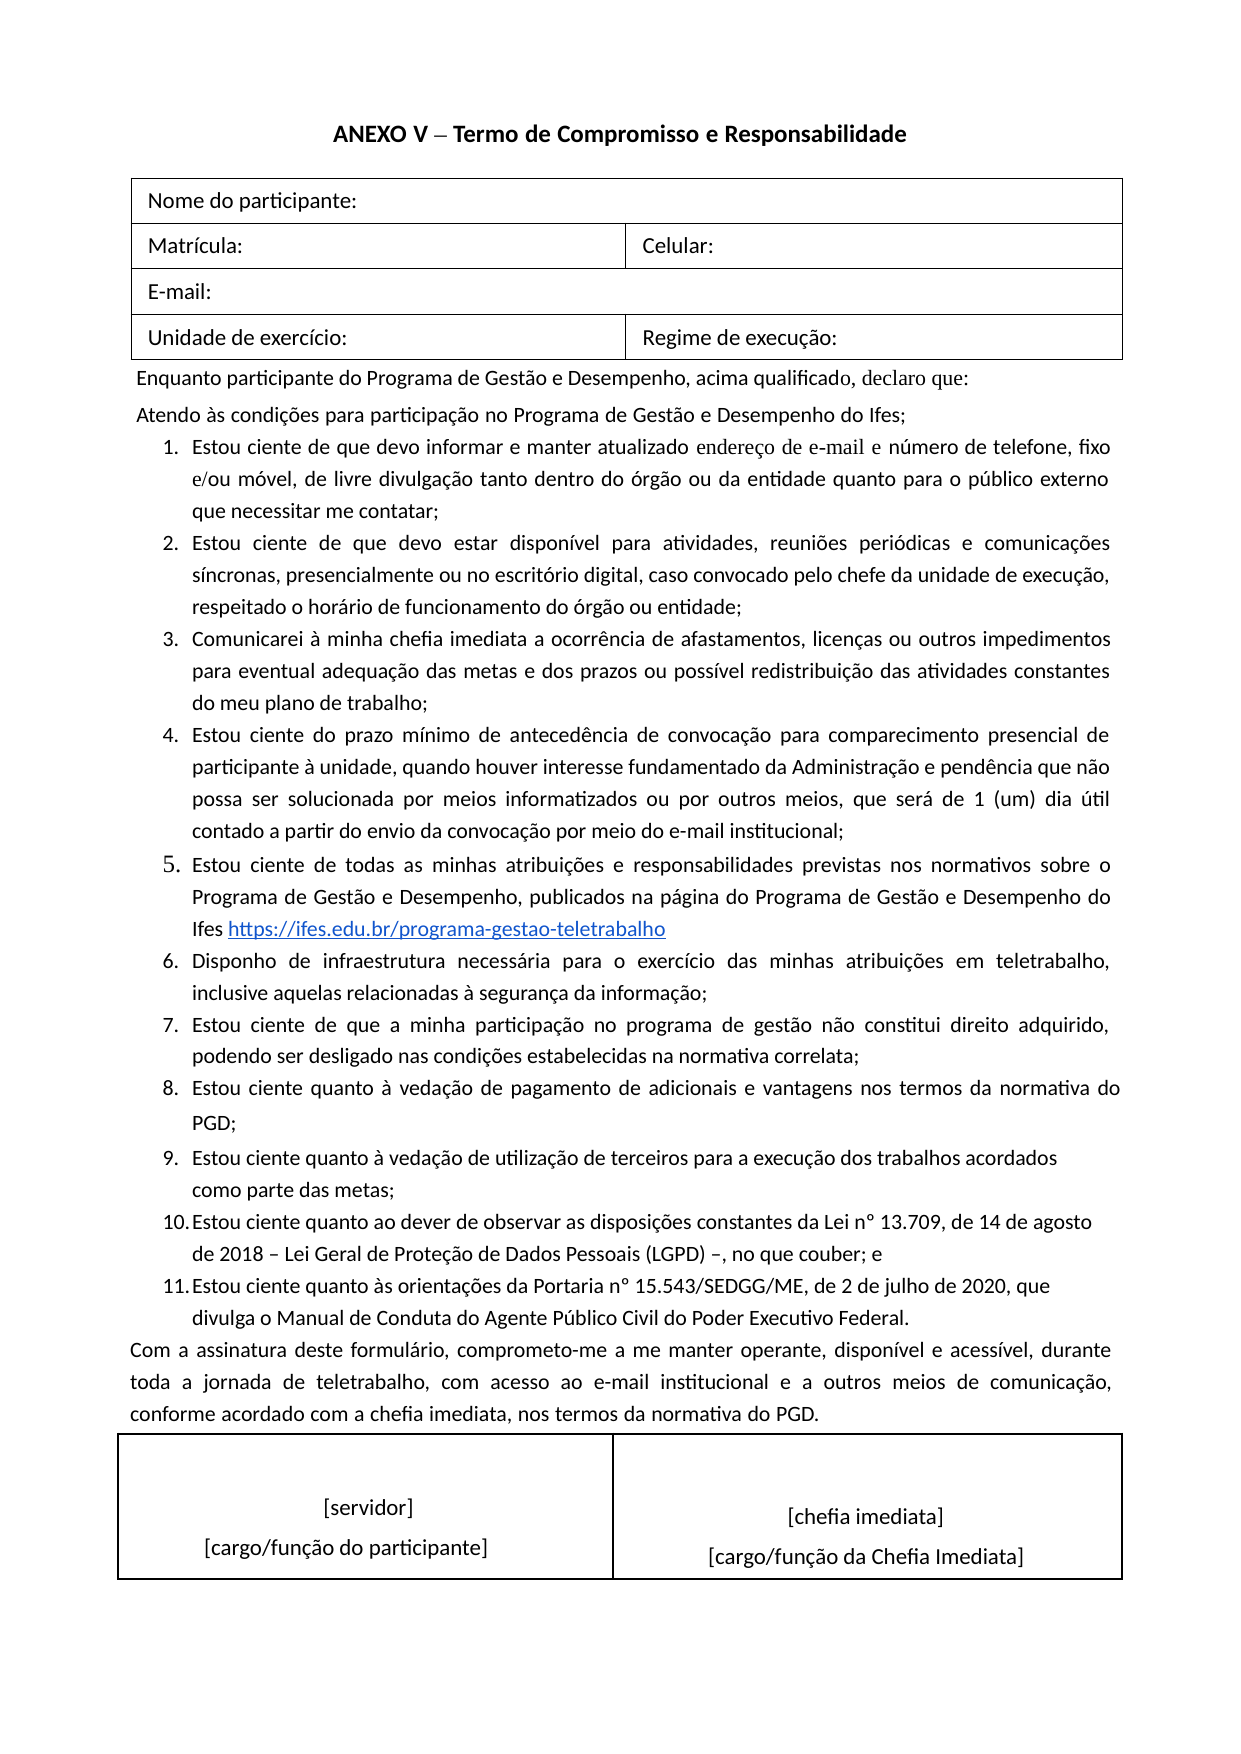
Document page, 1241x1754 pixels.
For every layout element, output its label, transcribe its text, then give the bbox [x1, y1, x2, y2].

list Disponho de infraestrutura necessária para o exercício das minhas atribuições em teletrabalho, inclusive aquelas relacionadas à segurança da informação; [162, 947, 1111, 1006]
table_cell Matrícula: [132, 224, 625, 268]
text Atendo às condições para participação no Programa de Gestão e Desempenho do Ifes; [136, 401, 1122, 427]
table_header Nome do participante: [132, 179, 1122, 223]
list Estou ciente de que devo estar disponível para atividades, reuniões periódicas e comunicações síncronas, presencialmente ou no escritório digital, caso convocado pelo chefe da unidade de execução, respeitado o horário de funcionamento do órgão ou entidade; [162, 529, 1111, 619]
table_cell Unidade de exercício: [132, 315, 625, 359]
text Com a assinatura deste formulário, comprometo-me a me manter operante, disponível e acessível, durante toda a jornada de teletrabalho, com acesso ao e-mail institucional e a outros meios de comunicação, conforme acordado com a chefia imediata, nos termos da normativa do PGD. [130, 1336, 1112, 1427]
list Estou ciente quanto às orientações da Portaria nº 15.543/SEDGG/ME, de 2 de julho de 2020, que divulga o Manual de Conduta do Agente Público Civil do Poder Executivo Federal. [162, 1272, 1111, 1331]
list Estou ciente de que devo informar e manter atualizado endereço de e-mail e número de telefone, fixo e/ou móvel, de livre divulgação tanto dentro do órgão ou da entidade quanto para o público externo que necessitar me contatar; [162, 433, 1111, 523]
list Estou ciente do prazo mínimo de antecedência de convocação para comparecimento presencial de participante à unidade, quando houver interesse fundamentado da Administração e pendência que não possa ser solucionada por meios informatizados ou por outros meios, que será de 1 (um) dia útil contado a partir do envio da convocação por meio do e-mail institucional; [162, 721, 1111, 843]
table_cell Celular: [626, 224, 1122, 268]
list Estou ciente de todas as minhas atribuições e responsabilidades previstas nos normativos sobre o Programa de Gestão e Desempenho, publicados na página do Programa de Gestão e Desempenho do Ifes https://ifes.edu.br/programa-gestao-teletrabalho [162, 849, 1111, 942]
text ANEXO V – Termo de Compromisso e Responsabilidade [118, 118, 1122, 149]
list Estou ciente quanto à vedação de pagamento de adicionais e vantagens nos termos da normativa do PGD; [162, 1074, 1122, 1136]
list Comunicarei à minha chefia imediata a ocorrência de afastamentos, licenças ou outros impedimentos para eventual adequação das metas e dos prazos ou possível redistribuição das atividades constantes do meu plano de trabalho; [162, 625, 1111, 716]
list Estou ciente quanto à vedação de utilização de terceiros para a execução dos trabalhos acordados como parte das metas; [162, 1144, 1110, 1203]
table_header [servidor] [cargo/função do participante] [119, 1435, 612, 1578]
table_header [chefia imediata] [cargo/função da Chefia Imediata] [614, 1435, 1121, 1578]
table_cell E-mail: [132, 269, 1122, 313]
text Enquanto participante do Programa de Gestão e Desempenho, acima qualificado, declaro que: [136, 364, 1122, 391]
list Estou ciente de que a minha participação no programa de gestão não constitui direito adquirido, podendo ser desligado nas condições estabelecidas na normativa correlata; [162, 1011, 1110, 1069]
list Estou ciente quanto ao dever de observar as disposições constantes da Lei nº 13.709, de 14 de agosto de 2018 – Lei Geral de Proteção de Dados Pessoais (LGPD) –, no que couber; e [162, 1208, 1110, 1267]
table_cell Regime de execução: [626, 315, 1122, 359]
